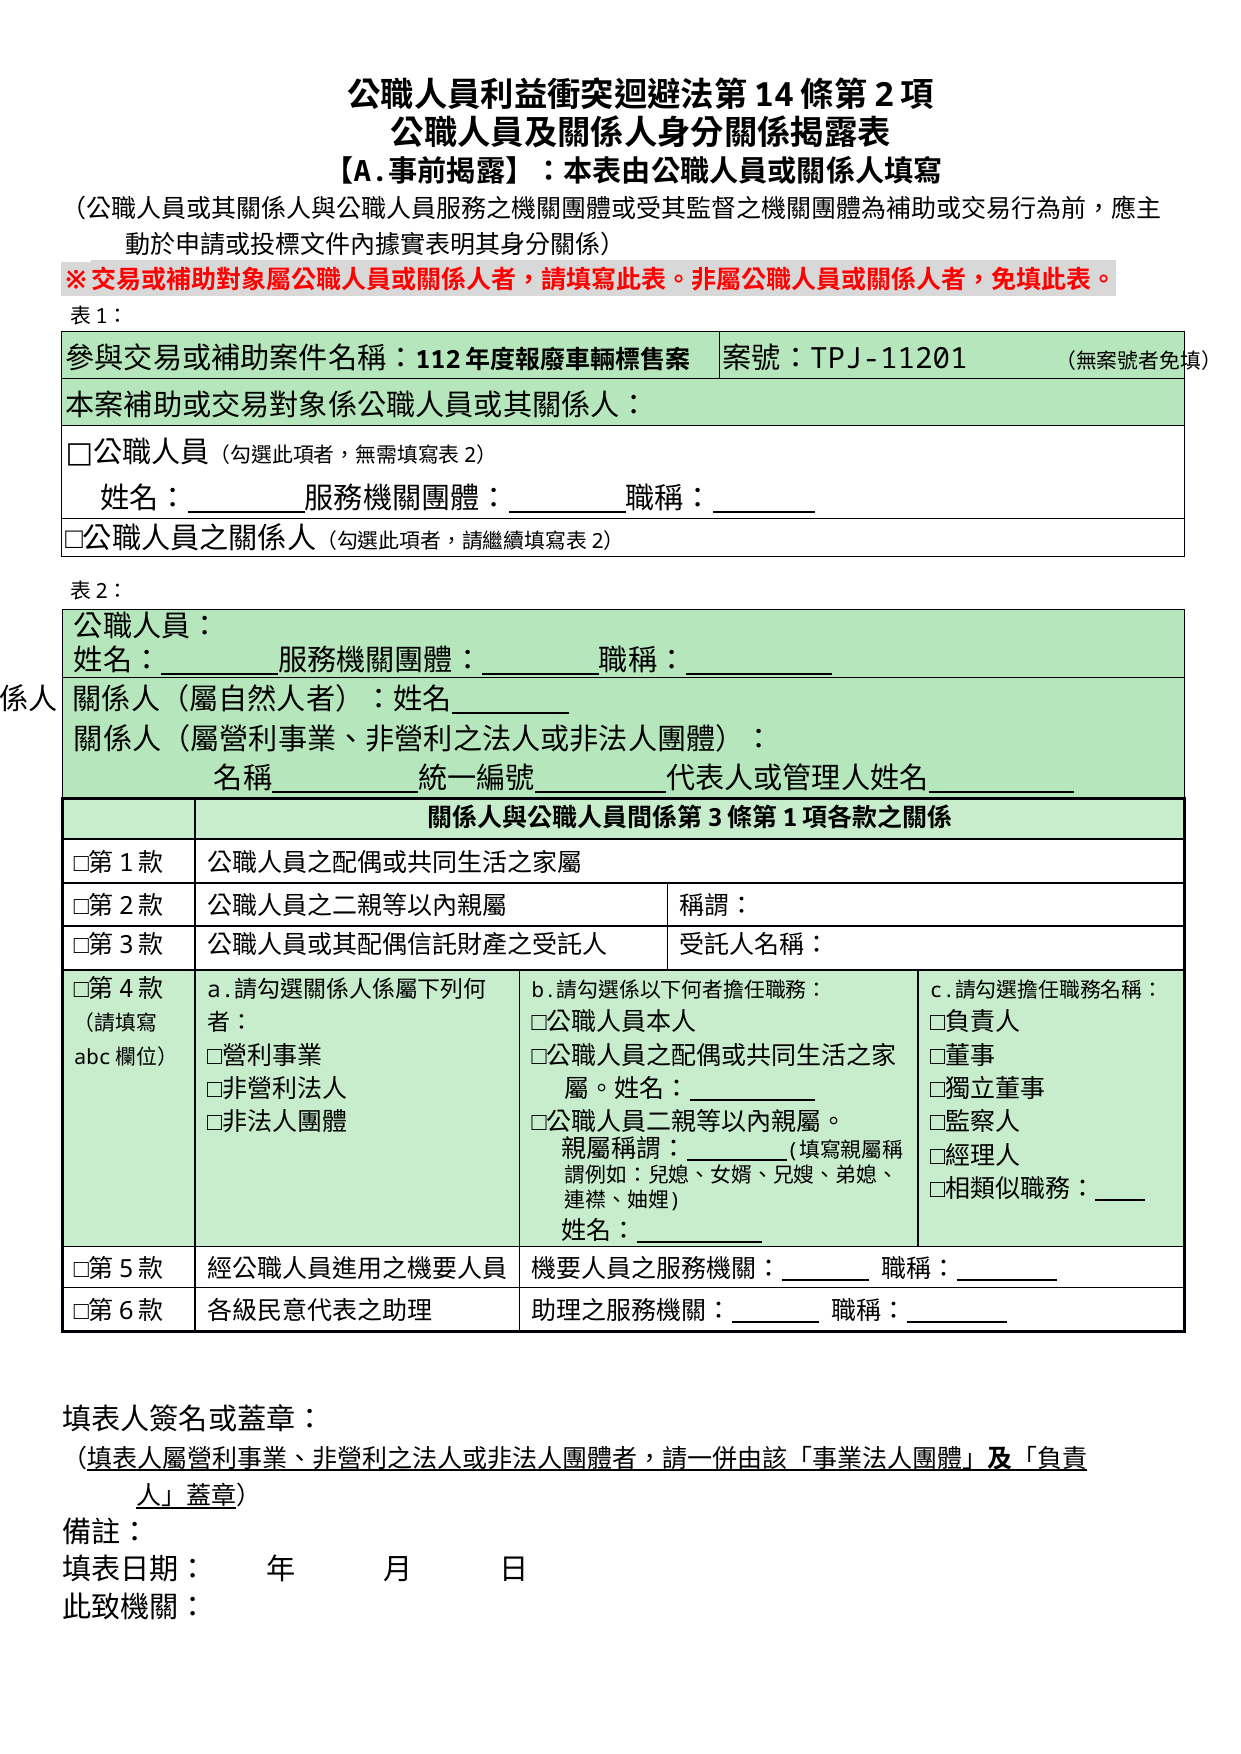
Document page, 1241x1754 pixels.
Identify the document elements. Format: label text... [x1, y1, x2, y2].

table_cell □第1款 [64, 840, 194, 882]
table_cell a.請勾選關係人係屬下列何者： □營利事業 □非營利法人 □非法人團體 [196, 971, 519, 1246]
table_cell c.請勾選擔任職務名稱： □負責人 □董事 □獨立董事 □監察人 □經理人 □相類似職務： [919, 971, 1183, 1246]
table_cell 受託人名稱： [668, 927, 1183, 969]
text 此致機關： [62, 1587, 1110, 1625]
table_cell [64, 800, 194, 838]
table_cell 公職人員之二親等以內親屬 [196, 884, 667, 925]
table_cell 助理之服務機關： 職稱： [520, 1288, 1183, 1330]
table_cell 關係人 關係人（屬自然人者）：姓名 關係人（屬營利事業、非營利之法人或非法人團體）： 名稱 統一編號 代表人或管理人姓名 [63, 678, 1184, 797]
table_cell 本案補助或交易對象係公職人員或其關係人： [62, 379, 1184, 425]
text 表2： [33, 557, 1110, 609]
table_cell 各級民意代表之助理 [196, 1288, 519, 1330]
table_cell 關係人與公職人員間係第3條第1項各款之關係 [196, 800, 1183, 838]
text （填表人屬營利事業、非營利之法人或非法人團體者，請一併由該「事業法人團體」及「負責人」蓋章） [62, 1437, 1110, 1512]
table_header 案號：TPJ-11201 （無案號者免填） [720, 332, 1184, 378]
text 填表人簽名或蓋章： [62, 1400, 1110, 1437]
text 【A.事前揭露】：本表由公職人員或關係人填寫 [33, 152, 1234, 189]
text ※交易或補助對象屬公職人員或關係人者，請填寫此表。非屬公職人員或關係人者，免填此表。 [61, 260, 1184, 296]
table_cell 公職人員或其配偶信託財產之受託人 [196, 927, 667, 969]
table_header 參與交易或補助案件名稱：112年度報廢車輛標售案 [62, 332, 719, 378]
table_cell 稱謂： [668, 884, 1183, 925]
table_cell □第4款 （請填寫abc欄位） [64, 971, 194, 1246]
table_cell □第5款 [64, 1247, 194, 1287]
text 備註： [62, 1512, 1110, 1550]
table_cell □公職人員之關係人（勾選此項者，請繼續填寫表2） [62, 519, 1184, 556]
table_cell b.請勾選係以下何者擔任職務： □公職人員本人 □公職人員之配偶或共同生活之家屬。姓名： □公職人員二親等以內親屬。 親屬稱謂： (填寫親屬稱謂例如：兒媳、女婿、兄嫂、弟媳、連襟、妯娌) 姓名： [520, 971, 917, 1246]
text 填表日期： 年 月 日 [62, 1550, 1110, 1587]
text （公職人員或其關係人與公職人員服務之機關團體或受其監督之機關團體為補助或交易行為前，應主動於申請或投標文件內據實表明其身分關係） [61, 189, 1184, 260]
table_cell 經公職人員進用之機要人員 [196, 1247, 519, 1287]
table_cell 機要人員之服務機關： 職稱： [520, 1247, 1183, 1287]
table_cell □第6款 [64, 1288, 194, 1330]
table_cell 公職人員之配偶或共同生活之家屬 [196, 840, 1183, 882]
text 表1： [33, 296, 1189, 331]
table_cell □第2款 [64, 884, 194, 925]
table_cell □公職人員（勾選此項者，無需填寫表2） 姓名： 服務機關團體： 職稱： [62, 426, 1184, 517]
table_cell □第3款 [64, 927, 194, 969]
text 公職人員利益衝突迴避法第14條第2項 [33, 77, 1240, 114]
table_header 公職人員： 姓名： 服務機關團體： 職稱： [63, 610, 1184, 677]
text 公職人員及關係人身分關係揭露表 [33, 114, 1240, 152]
